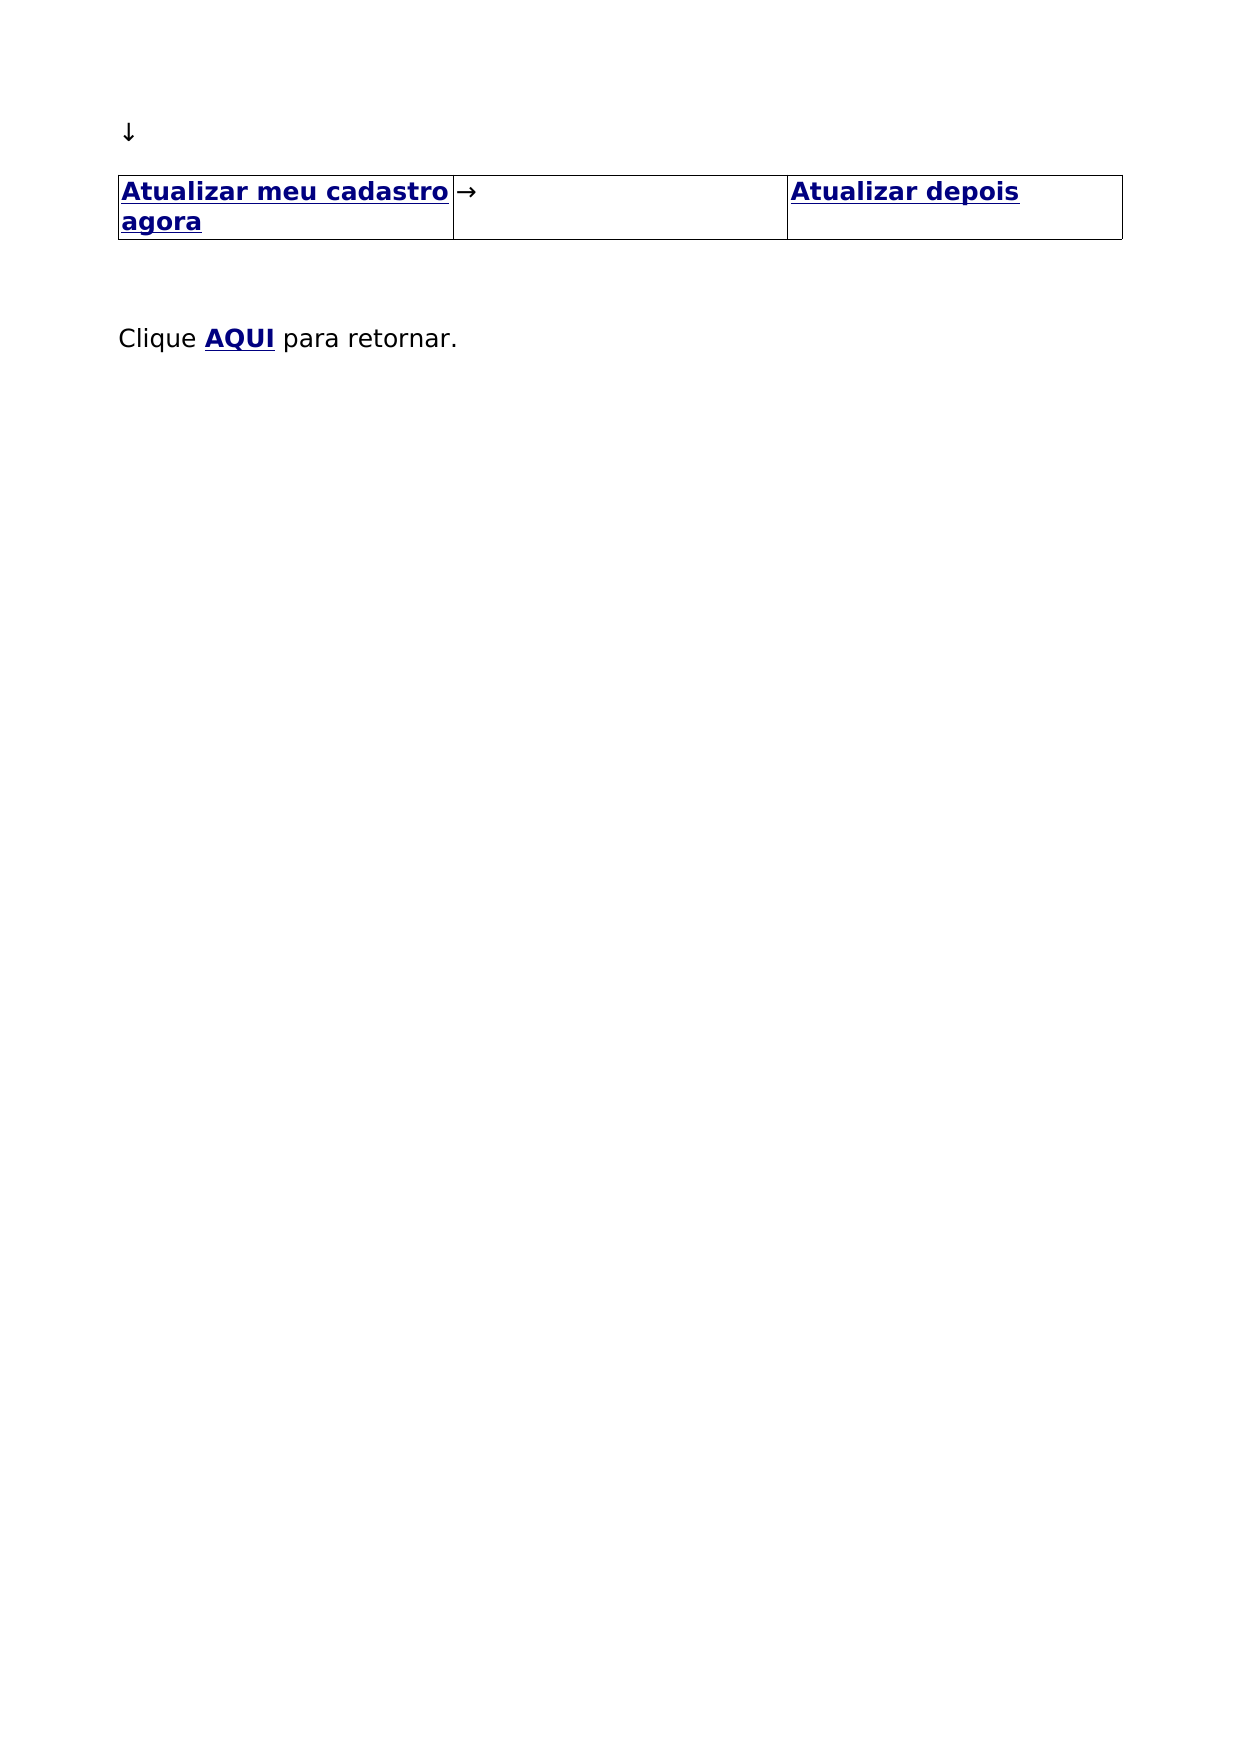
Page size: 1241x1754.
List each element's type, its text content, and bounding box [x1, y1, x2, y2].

text ↓ [118, 118, 1122, 147]
table_header → [454, 176, 787, 239]
text Clique AQUI para retornar. [118, 324, 1122, 354]
table_header Atualizar depois [788, 176, 1122, 239]
table_header Atualizar meu cadastro agora [119, 176, 453, 239]
